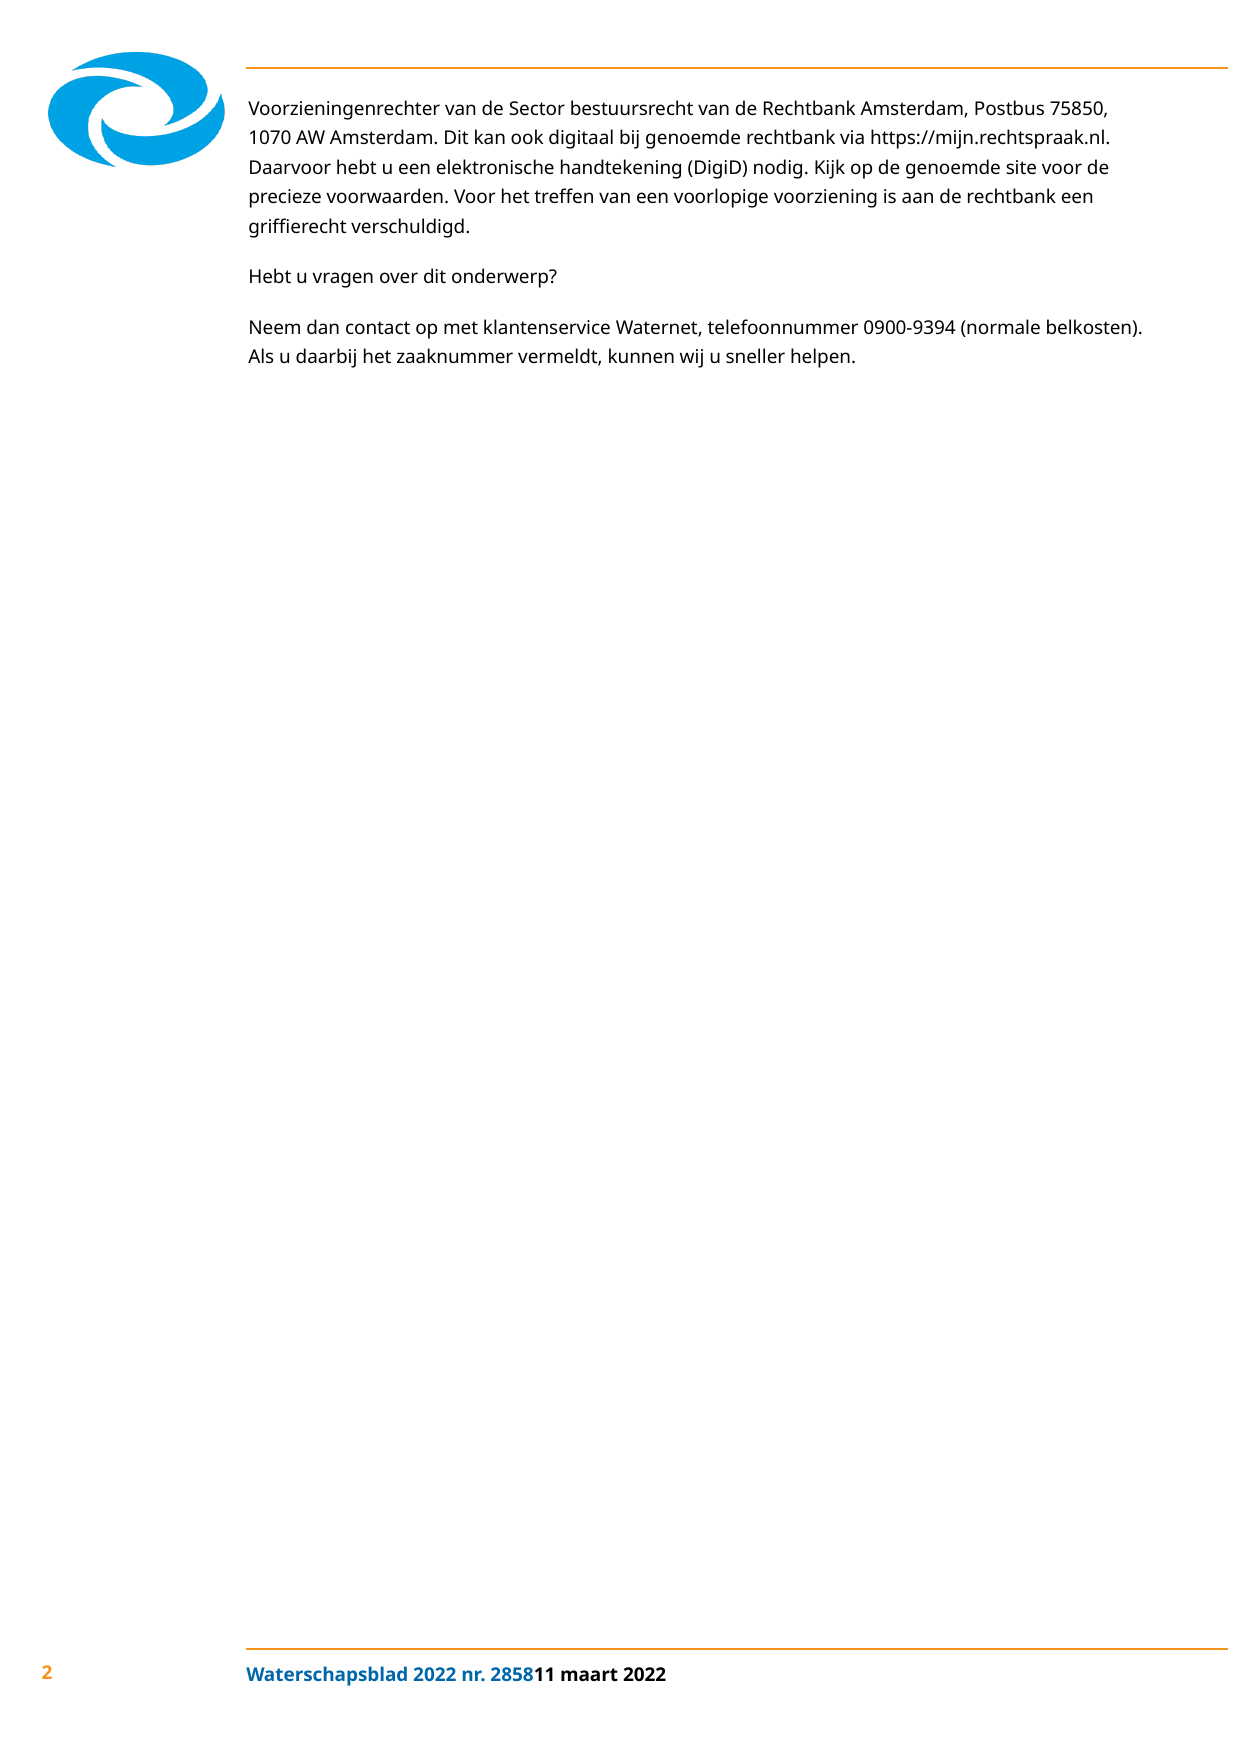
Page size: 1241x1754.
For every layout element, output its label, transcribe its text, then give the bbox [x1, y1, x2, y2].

text Neem dan contact op met klantenservice Waternet, telefoonnummer 0900-9394 (normale belkosten). Als u daarbij het zaaknummer vermeldt, kunnen wij u sneller helpen. [248, 314, 1152, 369]
text Hebt u vragen over dit onderwerp? [248, 263, 1152, 289]
text Voorzieningenrechter van de Sector bestuursrecht van de Rechtbank Amsterdam, Postbus 75850, 1070 AW Amsterdam. Dit kan ook digitaal bij genoemde rechtbank via https://mijn.rechtspraak.nl. Daarvoor hebt u een elektronische handtekening (DigiD) nodig. Kijk op de genoemde site voor de precieze voorwaarden. Voor het treffen van een voorlopige voorziening is aan de rechtbank een griffierecht verschuldigd. [248, 95, 1152, 239]
picture [41, 47, 231, 172]
